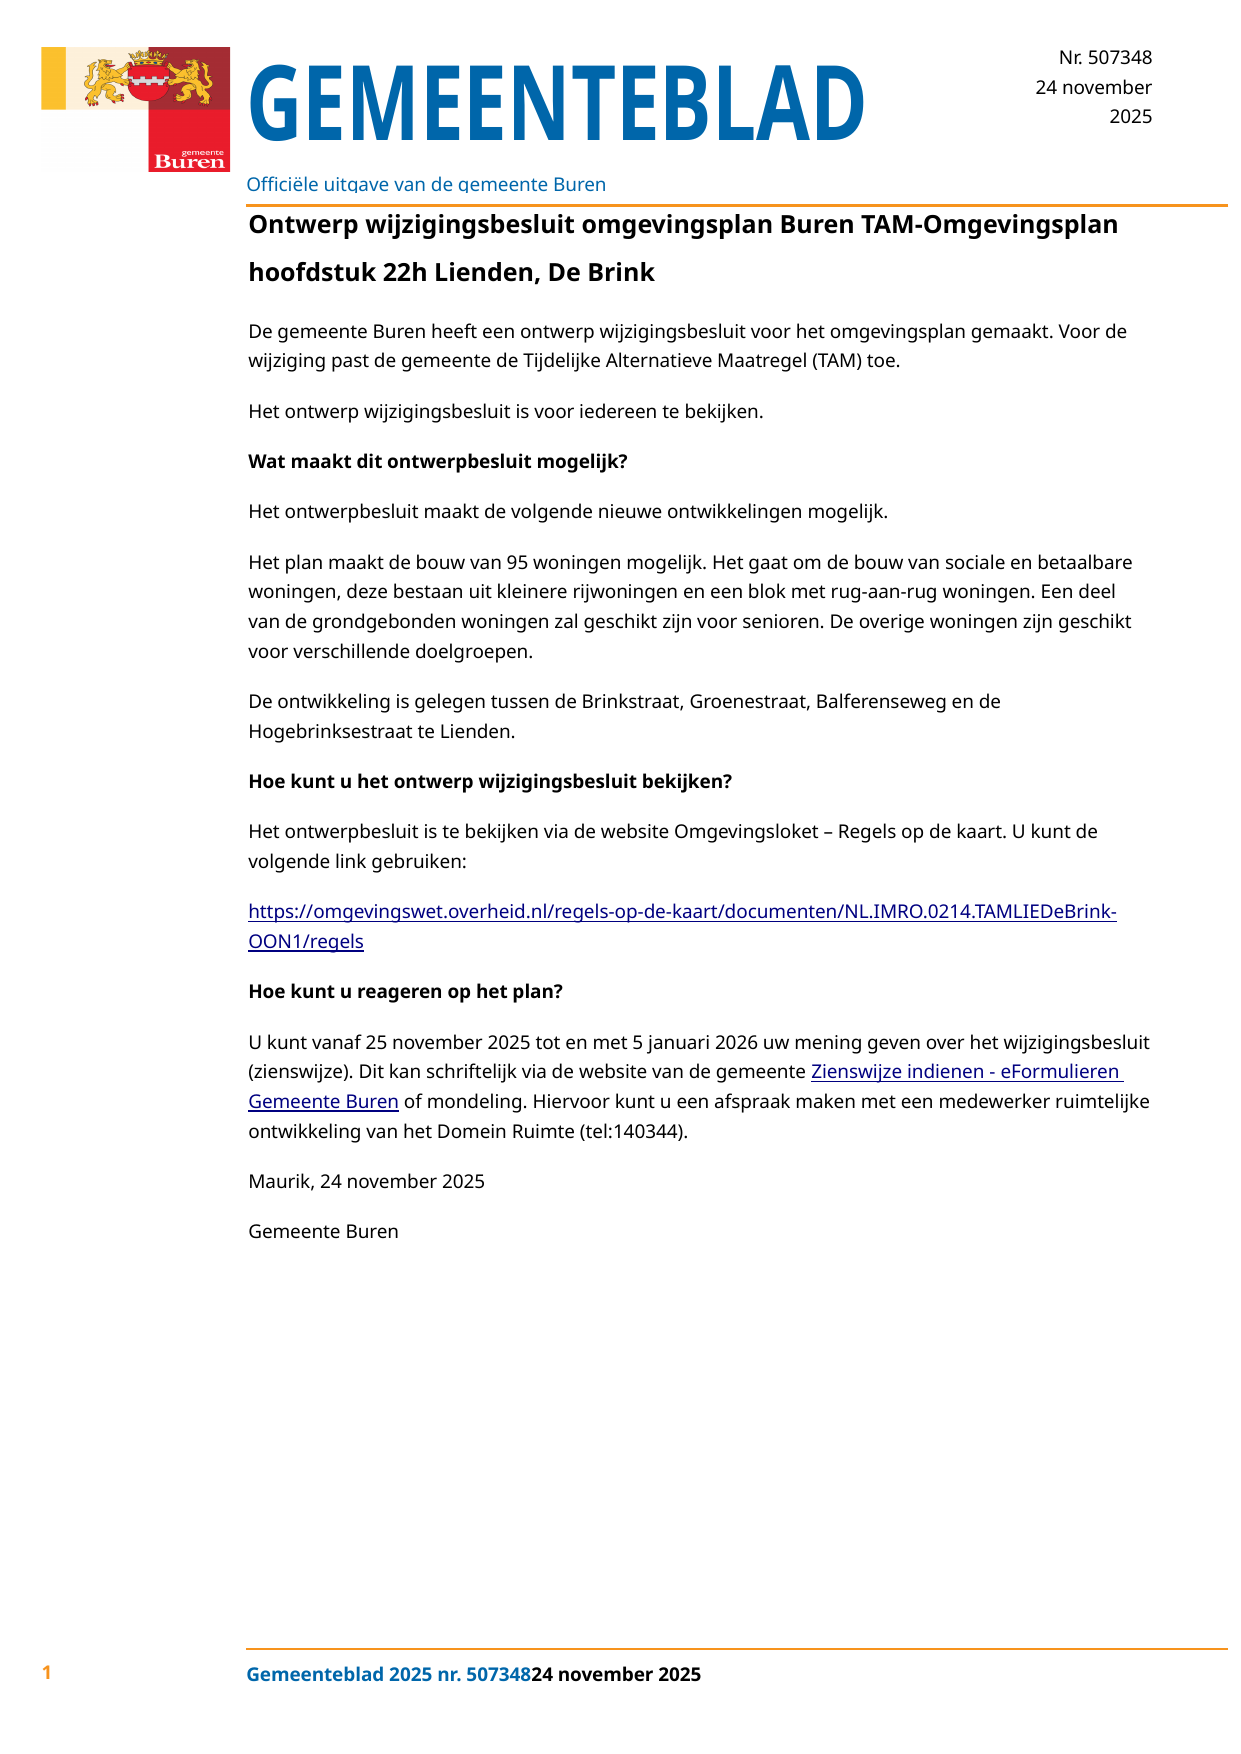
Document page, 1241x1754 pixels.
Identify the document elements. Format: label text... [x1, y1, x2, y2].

picture [41, 47, 231, 172]
text Het ontwerpbesluit maakt de volgende nieuwe ontwikkelingen mogelijk. [248, 499, 1152, 524]
text U kunt vanaf 25 november 2025 tot en met 5 januari 2026 uw mening geven over het wijzigingsbesluit (zienswijze). Dit kan schriftelijk via de website van de gemeente Zienswijze indienen - eFormulieren Gemeente Buren of mondeling. Hiervoor kunt u een afspraak maken met een medewerker ruimtelijke ontwikkeling van het Domein Ruimte (tel:140344). [248, 1029, 1152, 1144]
text Hoe kunt u reageren op het plan? [248, 979, 1152, 1004]
text Maurik, 24 november 2025 [248, 1168, 1152, 1194]
text https://omgevingswet.overheid.nl/regels-op-de-kaart/documenten/NL.IMRO.0214.TAMLIEDeBrink-OON1/regels [248, 899, 1152, 954]
text Ontwerp wijzigingsbesluit omgevingsplan Buren TAM-Omgevingsplan hoofdstuk 22h Lienden, De Brink [248, 207, 1152, 288]
text Hoe kunt u het ontwerp wijzigingsbesluit bekijken? [248, 768, 1152, 794]
text Het ontwerp wijzigingsbesluit is voor iedereen te bekijken. [248, 398, 1152, 424]
text Gemeente Buren [248, 1219, 1152, 1244]
text Wat maakt dit ontwerpbesluit mogelijk? [248, 448, 1152, 474]
text De ontwikkeling is gelegen tussen de Brinkstraat, Groenestraat, Balferenseweg en de Hogebrinksestraat te Lienden. [248, 688, 1152, 744]
text De gemeente Buren heeft een ontwerp wijzigingsbesluit voor het omgevingsplan gemaakt. Voor de wijziging past de gemeente de Tijdelijke Alternatieve Maatregel (TAM) toe. [248, 318, 1152, 373]
text Het ontwerpbesluit is te bekijken via de website Omgevingsloket – Regels op de kaart. U kunt de volgende link gebruiken: [248, 819, 1152, 874]
text Het plan maakt de bouw van 95 woningen mogelijk. Het gaat om de bouw van sociale en betaalbare woningen, deze bestaan uit kleinere rijwoningen en een blok met rug-aan-rug woningen. Een deel van de grondgebonden woningen zal geschikt zijn voor senioren. De overige woningen zijn geschikt voor verschillende doelgroepen. [248, 549, 1152, 664]
